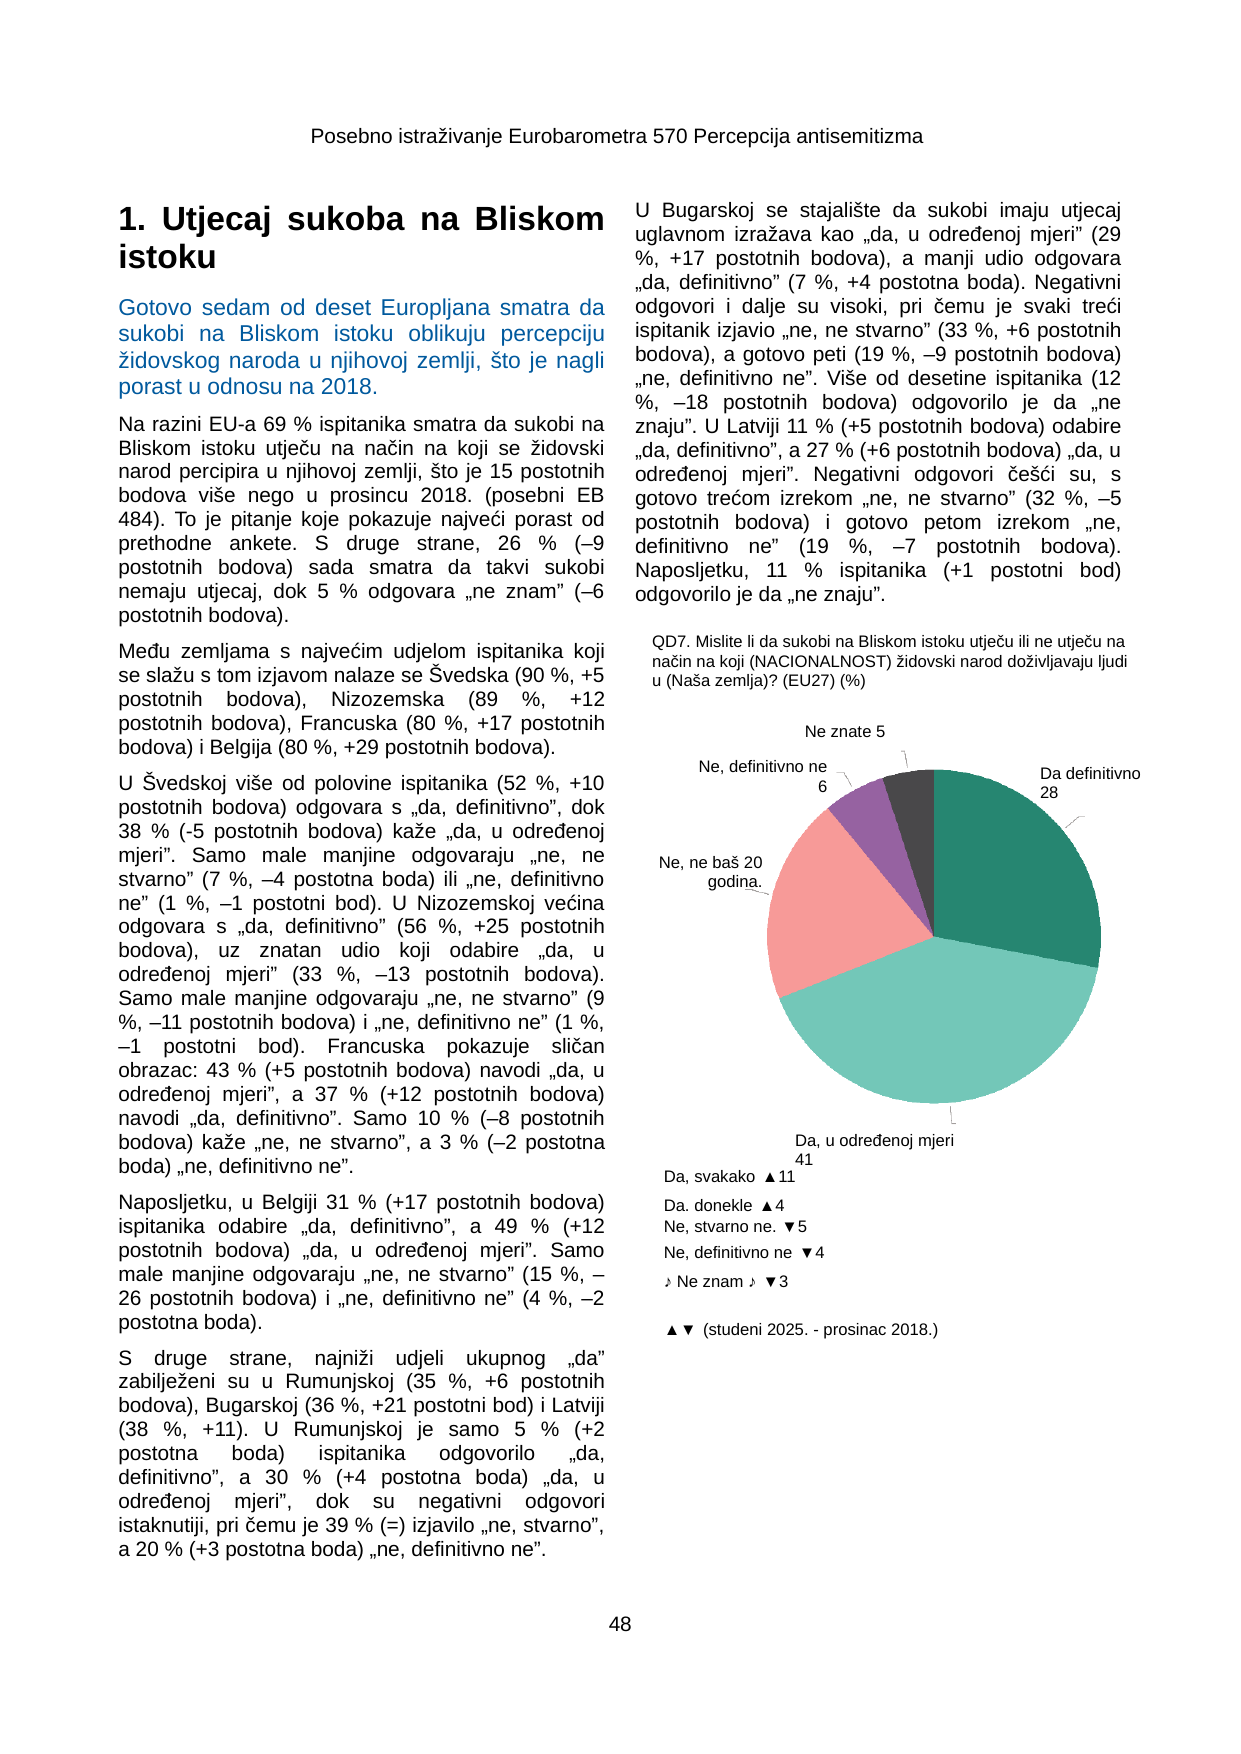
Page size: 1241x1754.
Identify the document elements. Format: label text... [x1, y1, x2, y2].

picture [729, 741, 1105, 1128]
text Na razini EU-a 69 % ispitanika smatra da sukobi na Bliskom istoku utječu na način na koji se židovski narod percipira u njihovoj zemlji, što je 15 postotnih bodova više nego u prosincu 2018. (posebni EB 484). To je pitanje koje pokazuje najveći porast od prethodne ankete. S druge strane, 26 % (–9 postotnih bodova) sada smatra da takvi sukobi nemaju utjecaj, dok 5 % odgovara „ne znam” (–6 postotnih bodova). [118, 411, 605, 627]
text Naposljetku, u Belgiji 31 % (+17 postotnih bodova) ispitanika odabire „da, definitivno”, a 49 % (+12 postotnih bodova) „da, u određenoj mjeri”. Samo male manjine odgovaraju „ne, ne stvarno” (15 %, –26 postotnih bodova) i „ne, definitivno ne” (4 %, –2 postotna boda). [118, 1190, 605, 1333]
text U Bugarskoj se stajalište da sukobi imaju utjecaj uglavnom izražava kao „da, u određenoj mjeri” (29 %, +17 postotnih bodova), a manji udio odgovara „da, definitivno” (7 %, +4 postotna boda). Negativni odgovori i dalje su visoki, pri čemu je svaki treći ispitanik izjavio „ne, ne stvarno” (33 %, +6 postotnih bodova), a gotovo peti (19 %, –9 postotnih bodova) „ne, definitivno ne”. Više od desetine ispitanika (12 %, –18 postotnih bodova) odgovorilo je da „ne znaju”. U Latviji 11 % (+5 postotnih bodova) odabire „da, definitivno”, a 27 % (+6 postotnih bodova) „da, u određenoj mjeri”. Negativni odgovori češći su, s gotovo trećom izrekom „ne, ne stvarno” (32 %, –5 postotnih bodova) i gotovo petom izrekom „ne, definitivno ne” (19 %, –7 postotnih bodova). Naposljetku, 11 % ispitanika (+1 postotni bod) odgovorilo je da „ne znaju”. [635, 198, 1122, 606]
subtitle 1. Utjecaj sukoba na Bliskom istoku [118, 198, 605, 276]
text S druge strane, najniži udjeli ukupnog „da” zabilježeni su u Rumunjskoj (35 %, +6 postotnih bodova), Bugarskoj (36 %, +21 postotni bod) i Latviji (38 %, +11). U Rumunjskoj je samo 5 % (+2 postotna boda) ispitanika odgovorilo „da, definitivno”, a 30 % (+4 postotna boda) „da, u određenoj mjeri”, dok su negativni odgovori istaknutiji, pri čemu je 39 % (=) izjavilo „ne, stvarno”, a 20 % (+3 postotna boda) „ne, definitivno ne”. [118, 1345, 605, 1561]
text U Švedskoj više od polovine ispitanika (52 %, +10 postotnih bodova) odgovara s „da, definitivno”, dok 38 % (-5 postotnih bodova) kaže „da, u određenoj mjeri”. Samo male manjine odgovaraju „ne, ne stvarno” (7 %, –4 postotna boda) ili „ne, definitivno ne” (1 %, –1 postotni bod). U Nizozemskoj većina odgovara s „da, definitivno” (56 %, +25 postotnih bodova), uz znatan udio koji odabire „da, u određenoj mjeri” (33 %, –13 postotnih bodova). Samo male manjine odgovaraju „ne, ne stvarno” (9 %, –11 postotnih bodova) i „ne, definitivno ne” (1 %, –1 postotni bod). Francuska pokazuje sličan obrazac: 43 % (+5 postotnih bodova) navodi „da, u određenoj mjeri”, a 37 % (+12 postotnih bodova) navodi „da, definitivno”. Samo 10 % (–8 postotnih bodova) kaže „ne, ne stvarno”, a 3 % (–2 postotna boda) „ne, definitivno ne”. [118, 771, 605, 1178]
text Gotovo sedam od deset Europljana smatra da sukobi na Bliskom istoku oblikuju percepciju židovskog naroda u njihovoj zemlji, što je nagli porast u odnosu na 2018. [118, 294, 605, 399]
text Među zemljama s najvećim udjelom ispitanika koji se slažu s tom izjavom nalaze se Švedska (90 %, +5 postotnih bodova), Nizozemska (89 %, +12 postotnih bodova), Francuska (80 %, +17 postotnih bodova) i Belgija (80 %, +29 postotnih bodova). [118, 639, 605, 759]
